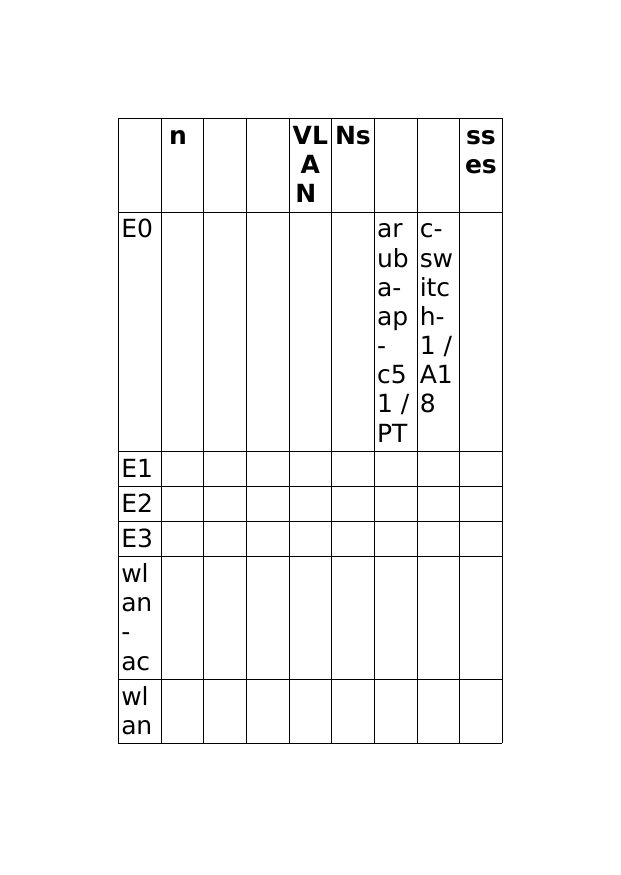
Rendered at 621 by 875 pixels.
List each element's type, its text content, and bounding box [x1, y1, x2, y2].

table_cell [332, 452, 374, 486]
table_cell [204, 487, 246, 521]
table_cell [290, 522, 331, 556]
table_cell [375, 522, 417, 556]
table_cell [290, 680, 331, 743]
table_cell [418, 557, 459, 679]
table_cell [460, 487, 502, 521]
table_cell [418, 522, 459, 556]
table_cell [204, 557, 246, 679]
table_cell E3 [119, 522, 161, 556]
table_header n [162, 119, 203, 212]
table_cell [332, 680, 374, 743]
table_cell [162, 213, 203, 451]
table_cell [418, 487, 459, 521]
table_cell [204, 213, 246, 451]
table_header [119, 119, 161, 212]
table_cell [204, 522, 246, 556]
table_cell [162, 487, 203, 521]
table_cell [418, 680, 459, 743]
table_cell [247, 213, 289, 451]
table_header sses [460, 119, 502, 212]
table_cell [460, 680, 502, 743]
table_cell [290, 557, 331, 679]
table_cell [375, 487, 417, 521]
table_cell c-switch-1 / A18 [418, 213, 459, 451]
table_cell E1 [119, 452, 161, 486]
table_cell [460, 557, 502, 679]
table_cell E2 [119, 487, 161, 521]
table_cell [247, 522, 289, 556]
table_cell [332, 487, 374, 521]
table_cell [290, 452, 331, 486]
table_cell [204, 680, 246, 743]
table_header [375, 119, 417, 212]
table_header [204, 119, 246, 212]
table_cell E0 [119, 213, 161, 451]
table_cell [332, 522, 374, 556]
table_header [247, 119, 289, 212]
table_cell [375, 452, 417, 486]
table_cell [162, 522, 203, 556]
table_cell [290, 487, 331, 521]
table_cell [247, 680, 289, 743]
table_cell [375, 557, 417, 679]
table_header [418, 119, 459, 212]
table_cell [204, 452, 246, 486]
table_cell wlan- [119, 680, 161, 743]
table_cell wlan-ac [119, 557, 161, 679]
table_cell [162, 557, 203, 679]
table_cell [162, 680, 203, 743]
table_header VLAN [290, 119, 331, 212]
table_cell [460, 213, 502, 451]
table_cell [460, 522, 502, 556]
table_cell [332, 557, 374, 679]
table_cell [247, 487, 289, 521]
table_header Ns [332, 119, 374, 212]
table_cell [332, 213, 374, 451]
table_cell aruba-ap-c51 / PT [375, 213, 417, 451]
table_cell [418, 452, 459, 486]
table_cell [460, 452, 502, 486]
table_cell [247, 452, 289, 486]
table_cell [162, 452, 203, 486]
table_cell [290, 213, 331, 451]
table_cell [247, 557, 289, 679]
table_cell [375, 680, 417, 743]
